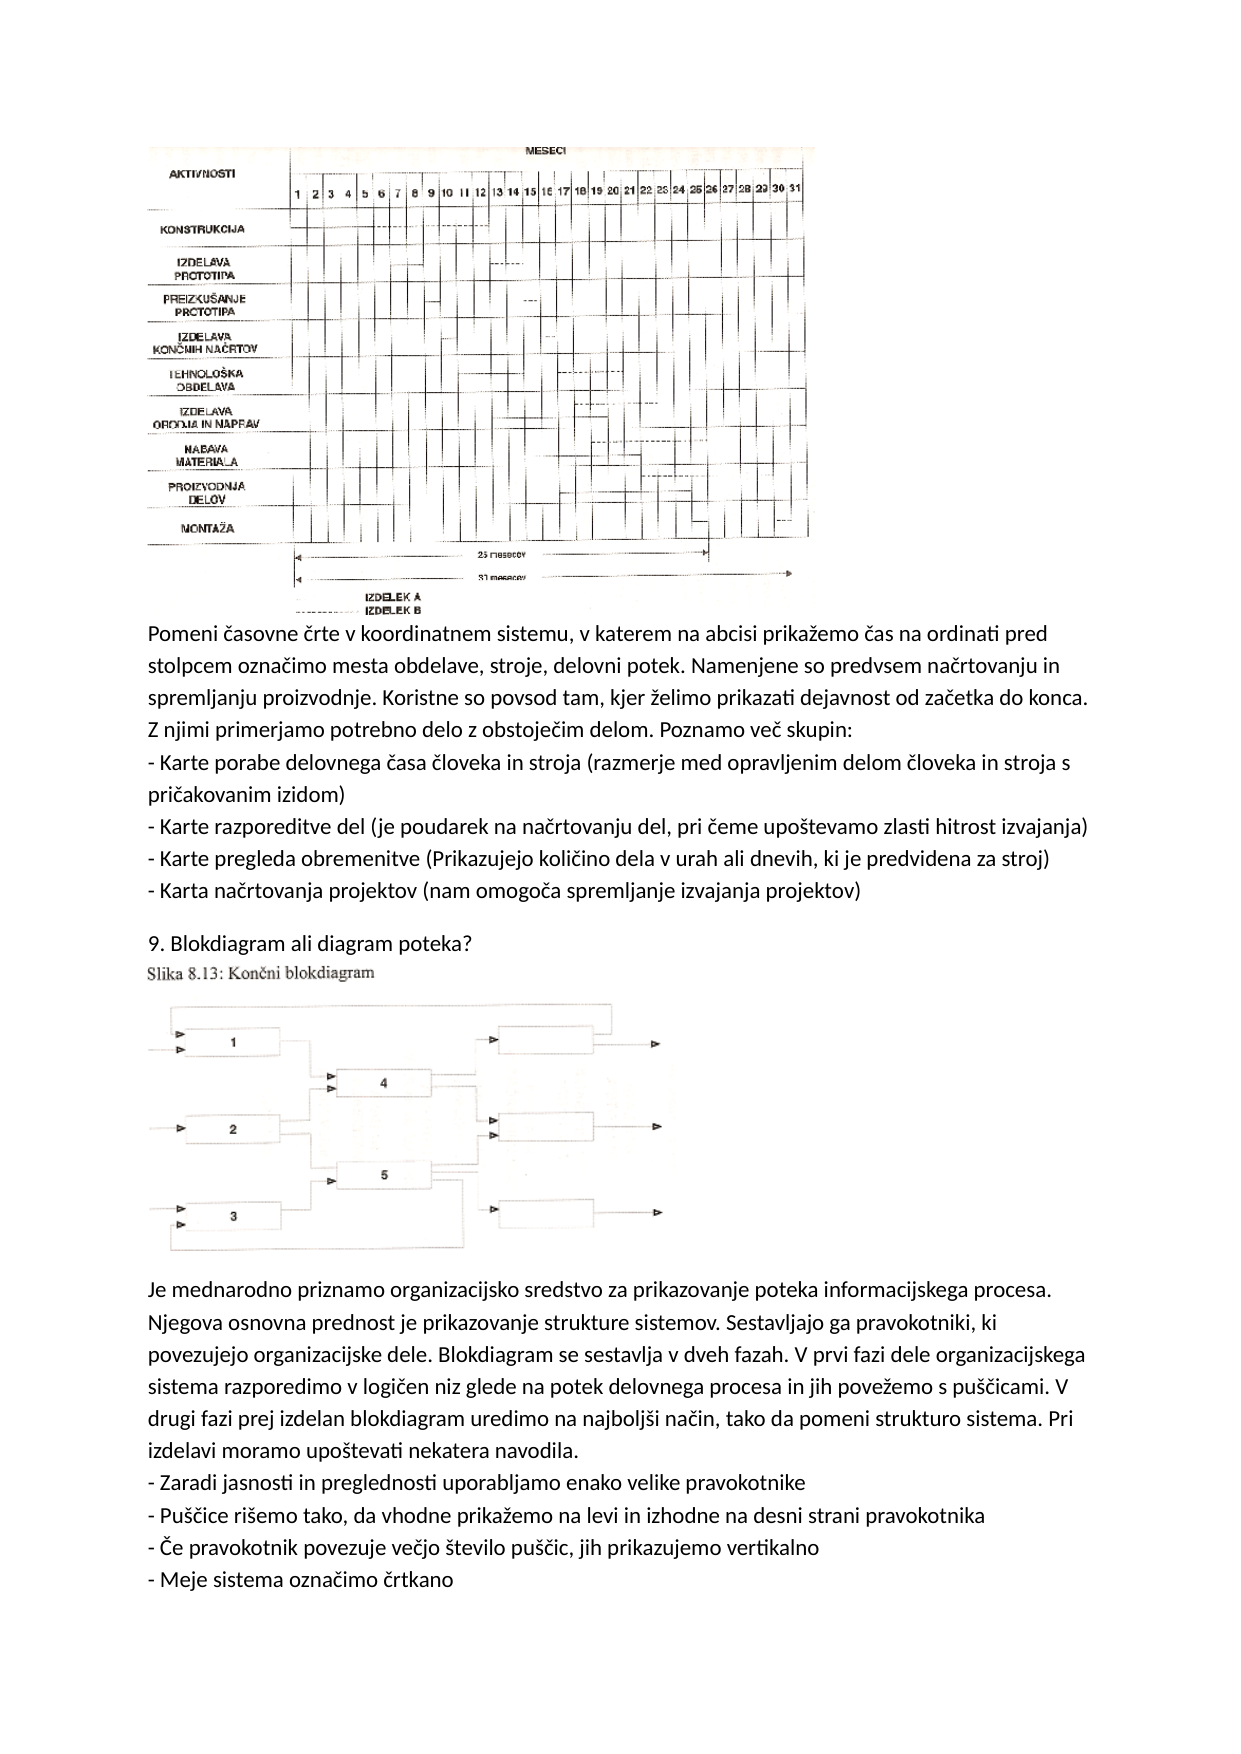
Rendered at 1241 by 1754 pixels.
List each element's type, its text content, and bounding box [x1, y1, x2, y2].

text Je mednarodno priznamo organizacijsko sredstvo za prikazovanje poteka informacijskega procesa. Njegova osnovna prednost je prikazovanje strukture sistemov. Sestavljajo ga pravokotniki, ki povezujejo organizacijske dele. Blokdiagram se sestavlja v dveh fazah. V prvi fazi dele organizacijskega sistema razporedimo v logičen niz glede na potek delovnega procesa in jih povežemo s puščicami. V drugi fazi prej izdelan blokdiagram uredimo na najboljši način, tako da pomeni strukturo sistema. Pri izdelavi moramo upoštevati nekatera navodila. - Zaradi jasnosti in preglednosti uporabljamo enako velike pravokotnike - Puščice rišemo tako, da vhodne prikažemo na levi in izhodne na desni strani pravokotnika - Če pravokotnik povezuje večjo število puščic, jih prikazujemo vertikalno - Meje sistema označimo črtkano [148, 1275, 1093, 1593]
text 9. Blokdiagram ali diagram poteka? [148, 929, 1093, 1250]
text Pomeni časovne črte v koordinatnem sistemu, v katerem na abcisi prikažemo čas na ordinati pred stolpcem označimo mesta obdelave, stroje, delovni potek. Namenjene so predvsem načrtovanju in spremljanju proizvodnje. Koristne so povsod tam, kjer želimo prikazati dejavnost od začetka do konca. Z njimi primerjamo potrebno delo z obstoječim delom. Poznamo več skupin: - Karte porabe delovnega časa človeka in stroja (razmerje med opravljenim delom človeka in stroja s pričakovanim izidom) - Karte razporeditve del (je poudarek na načrtovanju del, pri čeme upoštevamo zlasti hitrost izvajanja) - Karte pregleda obremenitve (Prikazujejo količino dela v urah ali dnevih, ki je predvidena za stroj) - Karta načrtovanja projektov (nam omogoča spremljanje izvajanja projektov) [148, 148, 1093, 904]
picture [147, 961, 676, 1251]
picture [147, 147, 815, 615]
